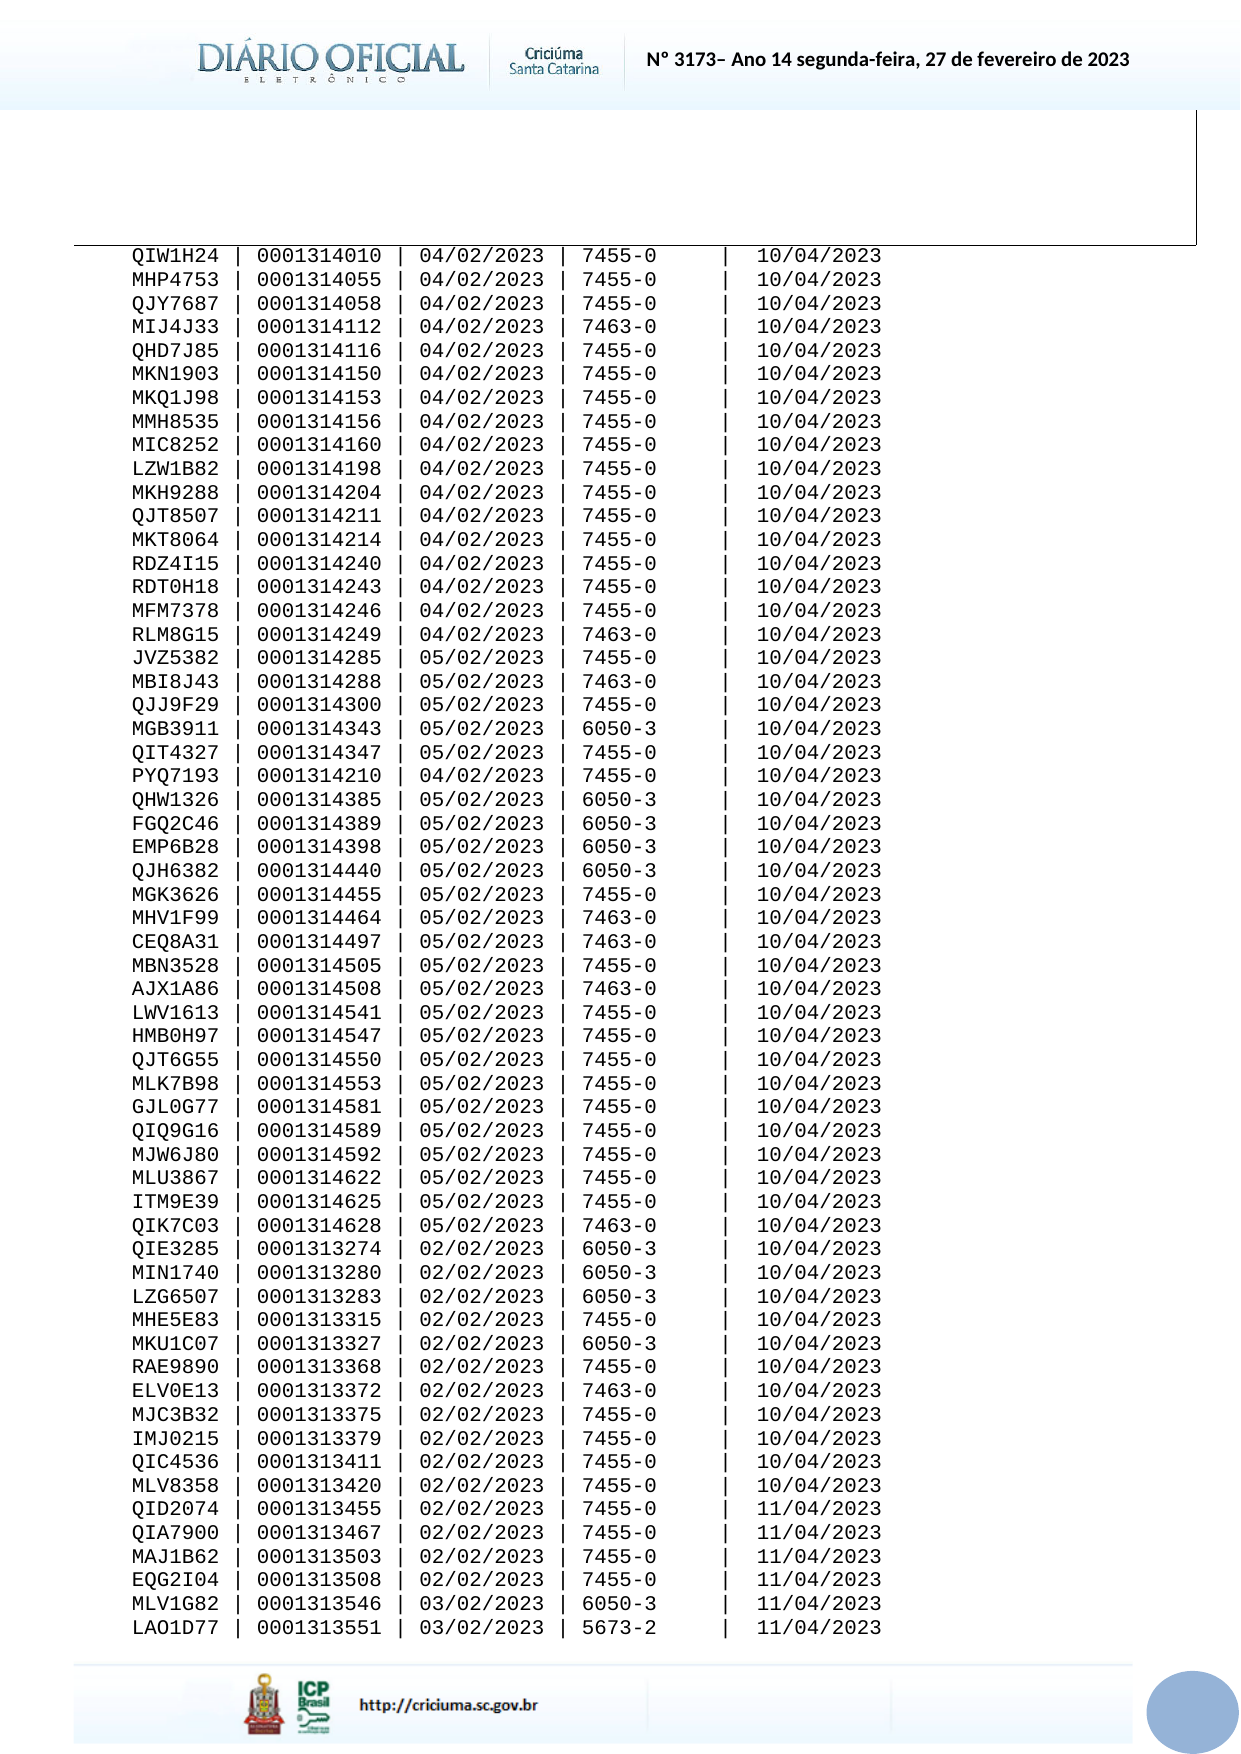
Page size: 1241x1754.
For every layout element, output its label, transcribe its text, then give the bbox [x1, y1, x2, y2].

text MHE5E83 | 0001313315 | 02/02/2023 | 7455-0 | 10/04/2023 [44, 1309, 1196, 1333]
text RDZ4I15 | 0001314240 | 04/02/2023 | 7455-0 | 10/04/2023 [44, 553, 1196, 576]
text MIN1740 | 0001313280 | 02/02/2023 | 6050-3 | 10/04/2023 [44, 1262, 1196, 1286]
text QHW1326 | 0001314385 | 05/02/2023 | 6050-3 | 10/04/2023 [44, 789, 1196, 813]
text RDT0H18 | 0001314243 | 04/02/2023 | 7455-0 | 10/04/2023 [44, 576, 1196, 600]
text EMP6B28 | 0001314398 | 05/02/2023 | 6050-3 | 10/04/2023 [44, 836, 1196, 860]
text QIA7900 | 0001313467 | 02/02/2023 | 7455-0 | 11/04/2023 [44, 1522, 1196, 1546]
text MLU3867 | 0001314622 | 05/02/2023 | 7455-0 | 10/04/2023 [44, 1167, 1196, 1191]
text MAJ1B62 | 0001313503 | 02/02/2023 | 7455-0 | 11/04/2023 [44, 1546, 1196, 1569]
text MMH8535 | 0001314156 | 04/02/2023 | 7455-0 | 10/04/2023 [44, 411, 1196, 434]
text MKH9288 | 0001314204 | 04/02/2023 | 7455-0 | 10/04/2023 [44, 482, 1196, 505]
text MHV1F99 | 0001314464 | 05/02/2023 | 7463-0 | 10/04/2023 [44, 907, 1196, 931]
text ITM9E39 | 0001314625 | 05/02/2023 | 7455-0 | 10/04/2023 [44, 1191, 1196, 1215]
text AJX1A86 | 0001314508 | 05/02/2023 | 7463-0 | 10/04/2023 [44, 978, 1196, 1002]
text RAE9890 | 0001313368 | 02/02/2023 | 7455-0 | 10/04/2023 [44, 1357, 1196, 1380]
text MLV8358 | 0001313420 | 02/02/2023 | 7455-0 | 10/04/2023 [44, 1475, 1196, 1498]
text MBN3528 | 0001314505 | 05/02/2023 | 7455-0 | 10/04/2023 [44, 954, 1196, 978]
text LAO1D77 | 0001313551 | 03/02/2023 | 5673-2 | 11/04/2023 [44, 1617, 1196, 1640]
text QIQ9G16 | 0001314589 | 05/02/2023 | 7455-0 | 10/04/2023 [44, 1120, 1196, 1144]
text MLK7B98 | 0001314553 | 05/02/2023 | 7455-0 | 10/04/2023 [44, 1073, 1196, 1096]
text MKQ1J98 | 0001314153 | 04/02/2023 | 7455-0 | 10/04/2023 [44, 387, 1196, 411]
text QJT8507 | 0001314211 | 04/02/2023 | 7455-0 | 10/04/2023 [44, 505, 1196, 529]
text QJY7687 | 0001314058 | 04/02/2023 | 7455-0 | 10/04/2023 [44, 292, 1196, 316]
text MBI8J43 | 0001314288 | 05/02/2023 | 7463-0 | 10/04/2023 [44, 671, 1196, 694]
text MJW6J80 | 0001314592 | 05/02/2023 | 7455-0 | 10/04/2023 [44, 1144, 1196, 1167]
text QIC4536 | 0001313411 | 02/02/2023 | 7455-0 | 10/04/2023 [44, 1451, 1196, 1475]
text QHD7J85 | 0001314116 | 04/02/2023 | 7455-0 | 10/04/2023 [44, 340, 1196, 363]
text PYQ7193 | 0001314210 | 04/02/2023 | 7455-0 | 10/04/2023 [44, 765, 1196, 789]
text MKN1903 | 0001314150 | 04/02/2023 | 7455-0 | 10/04/2023 [44, 363, 1196, 387]
text MIJ4J33 | 0001314112 | 04/02/2023 | 7463-0 | 10/04/2023 [44, 316, 1196, 340]
text EQG2I04 | 0001313508 | 02/02/2023 | 7455-0 | 11/04/2023 [44, 1569, 1196, 1593]
text LWV1613 | 0001314541 | 05/02/2023 | 7455-0 | 10/04/2023 [44, 1002, 1196, 1026]
text LZW1B82 | 0001314198 | 04/02/2023 | 7455-0 | 10/04/2023 [44, 458, 1196, 482]
text QIW1H24 | 0001314010 | 04/02/2023 | 7455-0 | 10/04/2023 [44, 245, 1196, 269]
text MIC8252 | 0001314160 | 04/02/2023 | 7455-0 | 10/04/2023 [44, 434, 1196, 458]
text QIE3285 | 0001313274 | 02/02/2023 | 6050-3 | 10/04/2023 [44, 1238, 1196, 1262]
text MGK3626 | 0001314455 | 05/02/2023 | 7455-0 | 10/04/2023 [44, 884, 1196, 907]
text MHP4753 | 0001314055 | 04/02/2023 | 7455-0 | 10/04/2023 [44, 269, 1196, 292]
text QIK7C03 | 0001314628 | 05/02/2023 | 7463-0 | 10/04/2023 [44, 1215, 1196, 1238]
text RLM8G15 | 0001314249 | 04/02/2023 | 7463-0 | 10/04/2023 [44, 623, 1196, 647]
text MGB3911 | 0001314343 | 05/02/2023 | 6050-3 | 10/04/2023 [44, 718, 1196, 742]
text QJT6G55 | 0001314550 | 05/02/2023 | 7455-0 | 10/04/2023 [44, 1049, 1196, 1073]
text MKT8064 | 0001314214 | 04/02/2023 | 7455-0 | 10/04/2023 [44, 529, 1196, 553]
text MLV1G82 | 0001313546 | 03/02/2023 | 6050-3 | 11/04/2023 [44, 1593, 1196, 1617]
text MKU1C07 | 0001313327 | 02/02/2023 | 6050-3 | 10/04/2023 [44, 1333, 1196, 1357]
text HMB0H97 | 0001314547 | 05/02/2023 | 7455-0 | 10/04/2023 [44, 1026, 1196, 1049]
text JVZ5382 | 0001314285 | 05/02/2023 | 7455-0 | 10/04/2023 [44, 647, 1196, 671]
text ELV0E13 | 0001313372 | 02/02/2023 | 7463-0 | 10/04/2023 [44, 1380, 1196, 1404]
text MFM7378 | 0001314246 | 04/02/2023 | 7455-0 | 10/04/2023 [44, 600, 1196, 623]
text LZG6507 | 0001313283 | 02/02/2023 | 6050-3 | 10/04/2023 [44, 1286, 1196, 1309]
text IMJ0215 | 0001313379 | 02/02/2023 | 7455-0 | 10/04/2023 [44, 1427, 1196, 1451]
text CEQ8A31 | 0001314497 | 05/02/2023 | 7463-0 | 10/04/2023 [44, 931, 1196, 954]
text QIT4327 | 0001314347 | 05/02/2023 | 7455-0 | 10/04/2023 [44, 742, 1196, 765]
text FGQ2C46 | 0001314389 | 05/02/2023 | 6050-3 | 10/04/2023 [44, 813, 1196, 836]
text QID2074 | 0001313455 | 02/02/2023 | 7455-0 | 11/04/2023 [44, 1498, 1196, 1522]
text GJL0G77 | 0001314581 | 05/02/2023 | 7455-0 | 10/04/2023 [44, 1096, 1196, 1120]
text MJC3B32 | 0001313375 | 02/02/2023 | 7455-0 | 10/04/2023 [44, 1404, 1196, 1427]
text QJH6382 | 0001314440 | 05/02/2023 | 6050-3 | 10/04/2023 [44, 860, 1196, 884]
text QJJ9F29 | 0001314300 | 05/02/2023 | 7455-0 | 10/04/2023 [44, 694, 1196, 718]
